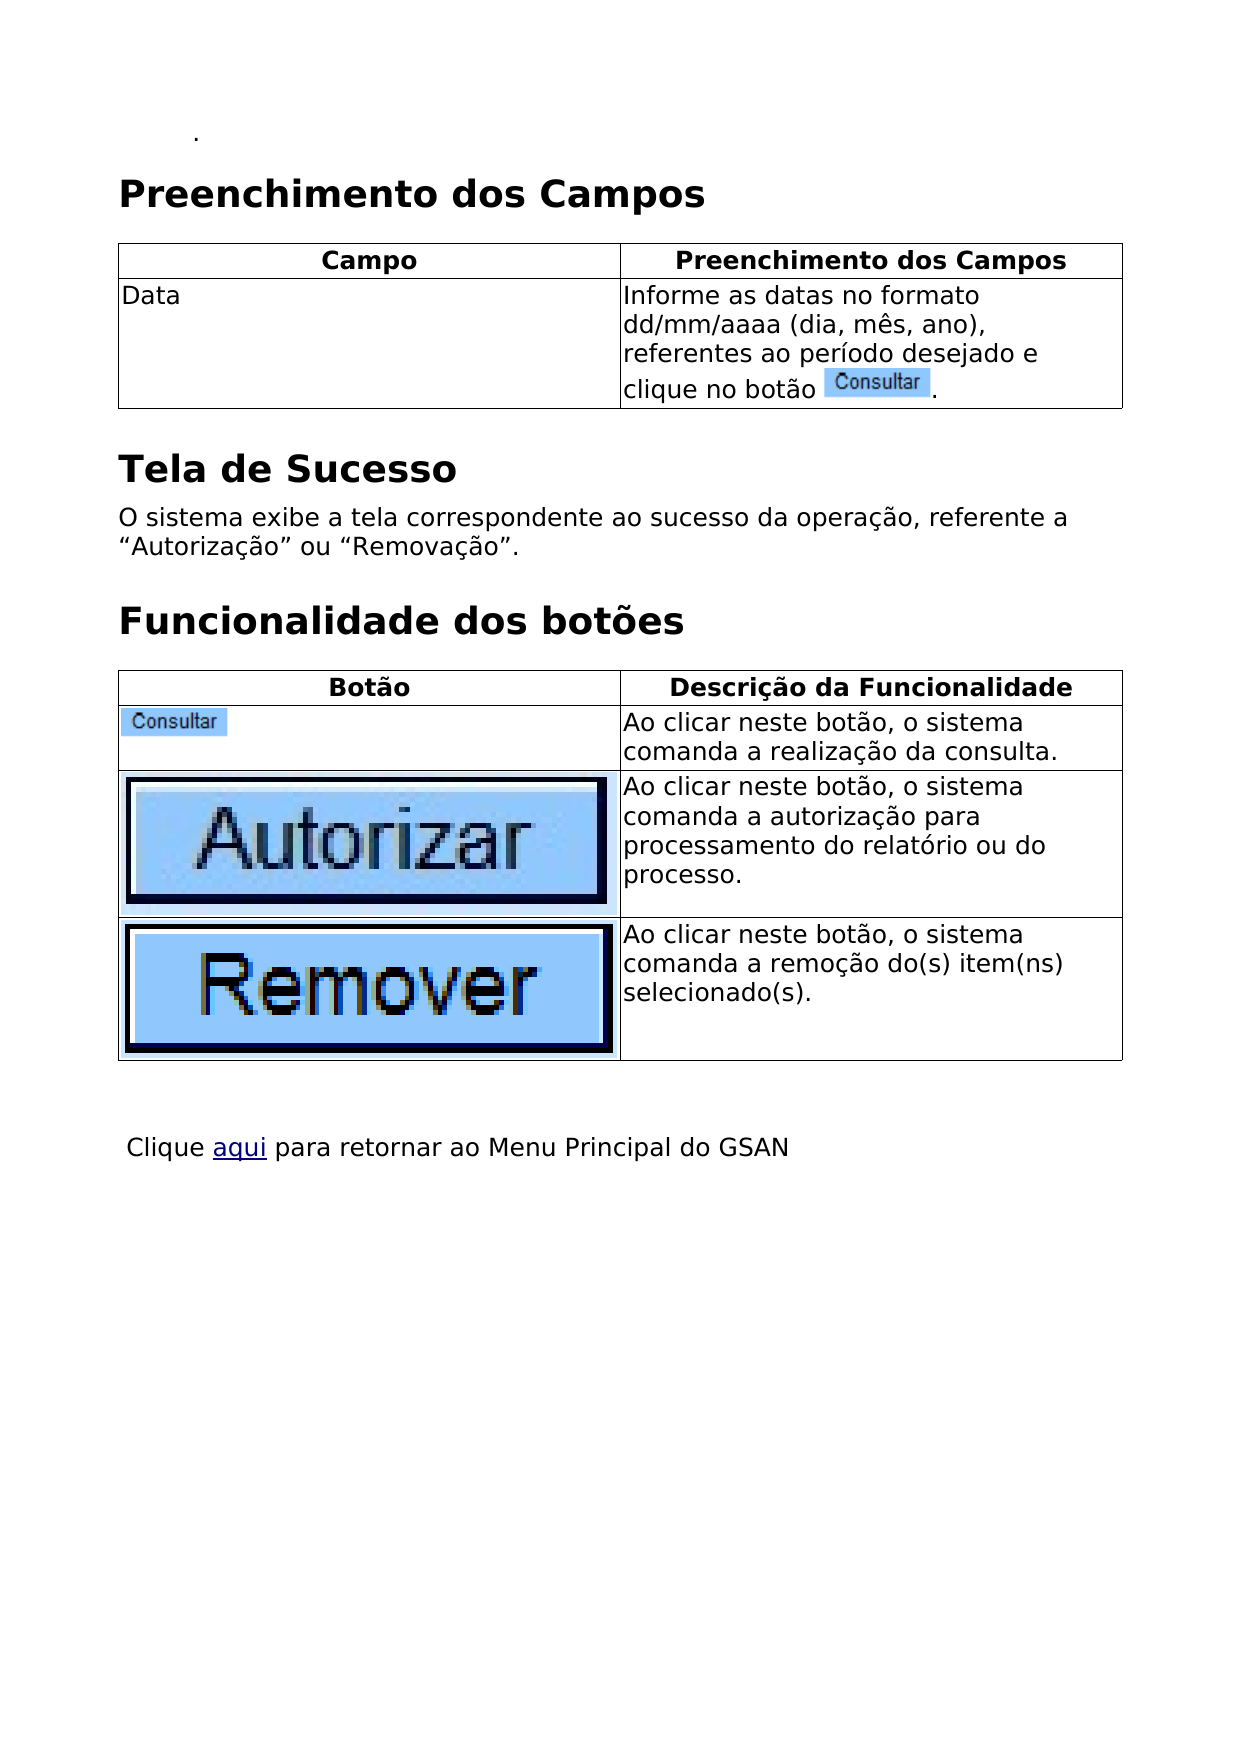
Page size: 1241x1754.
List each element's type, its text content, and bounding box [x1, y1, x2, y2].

table_header Preenchimento dos Campos [621, 244, 1122, 278]
table_cell Informe as datas no formato dd/mm/aaaa (dia, mês, ano), referentes ao período desejado e clique no botão . [621, 279, 1122, 407]
table_cell [119, 706, 620, 769]
text Clique aqui para retornar ao Menu Principal do GSAN [118, 1075, 1122, 1162]
table_cell Ao clicar neste botão, o sistema comanda a autorização para processamento do relatório ou do processo. [621, 771, 1122, 917]
subtitle Tela de Sucesso [118, 447, 1122, 491]
subtitle Funcionalidade dos botões [118, 599, 1122, 643]
picture [824, 368, 931, 399]
table_header Descrição da Funcionalidade [621, 671, 1122, 705]
picture [121, 708, 228, 738]
table_cell Ao clicar neste botão, o sistema comanda a realização da consulta. [621, 706, 1122, 769]
table_cell Ao clicar neste botão, o sistema comanda a remoção do(s) item(ns) selecionado(s). [621, 918, 1122, 1060]
subtitle Preenchimento dos Campos [118, 172, 1122, 216]
text O sistema exibe a tela correspondente ao sucesso da operação, referente a “Autorização” ou “Removação”. [118, 503, 1122, 562]
table_cell Data [119, 279, 620, 407]
list . [177, 118, 1122, 147]
table_header Botão [119, 671, 620, 705]
table_header Campo [119, 244, 620, 278]
picture [121, 772, 618, 915]
picture [121, 920, 618, 1058]
